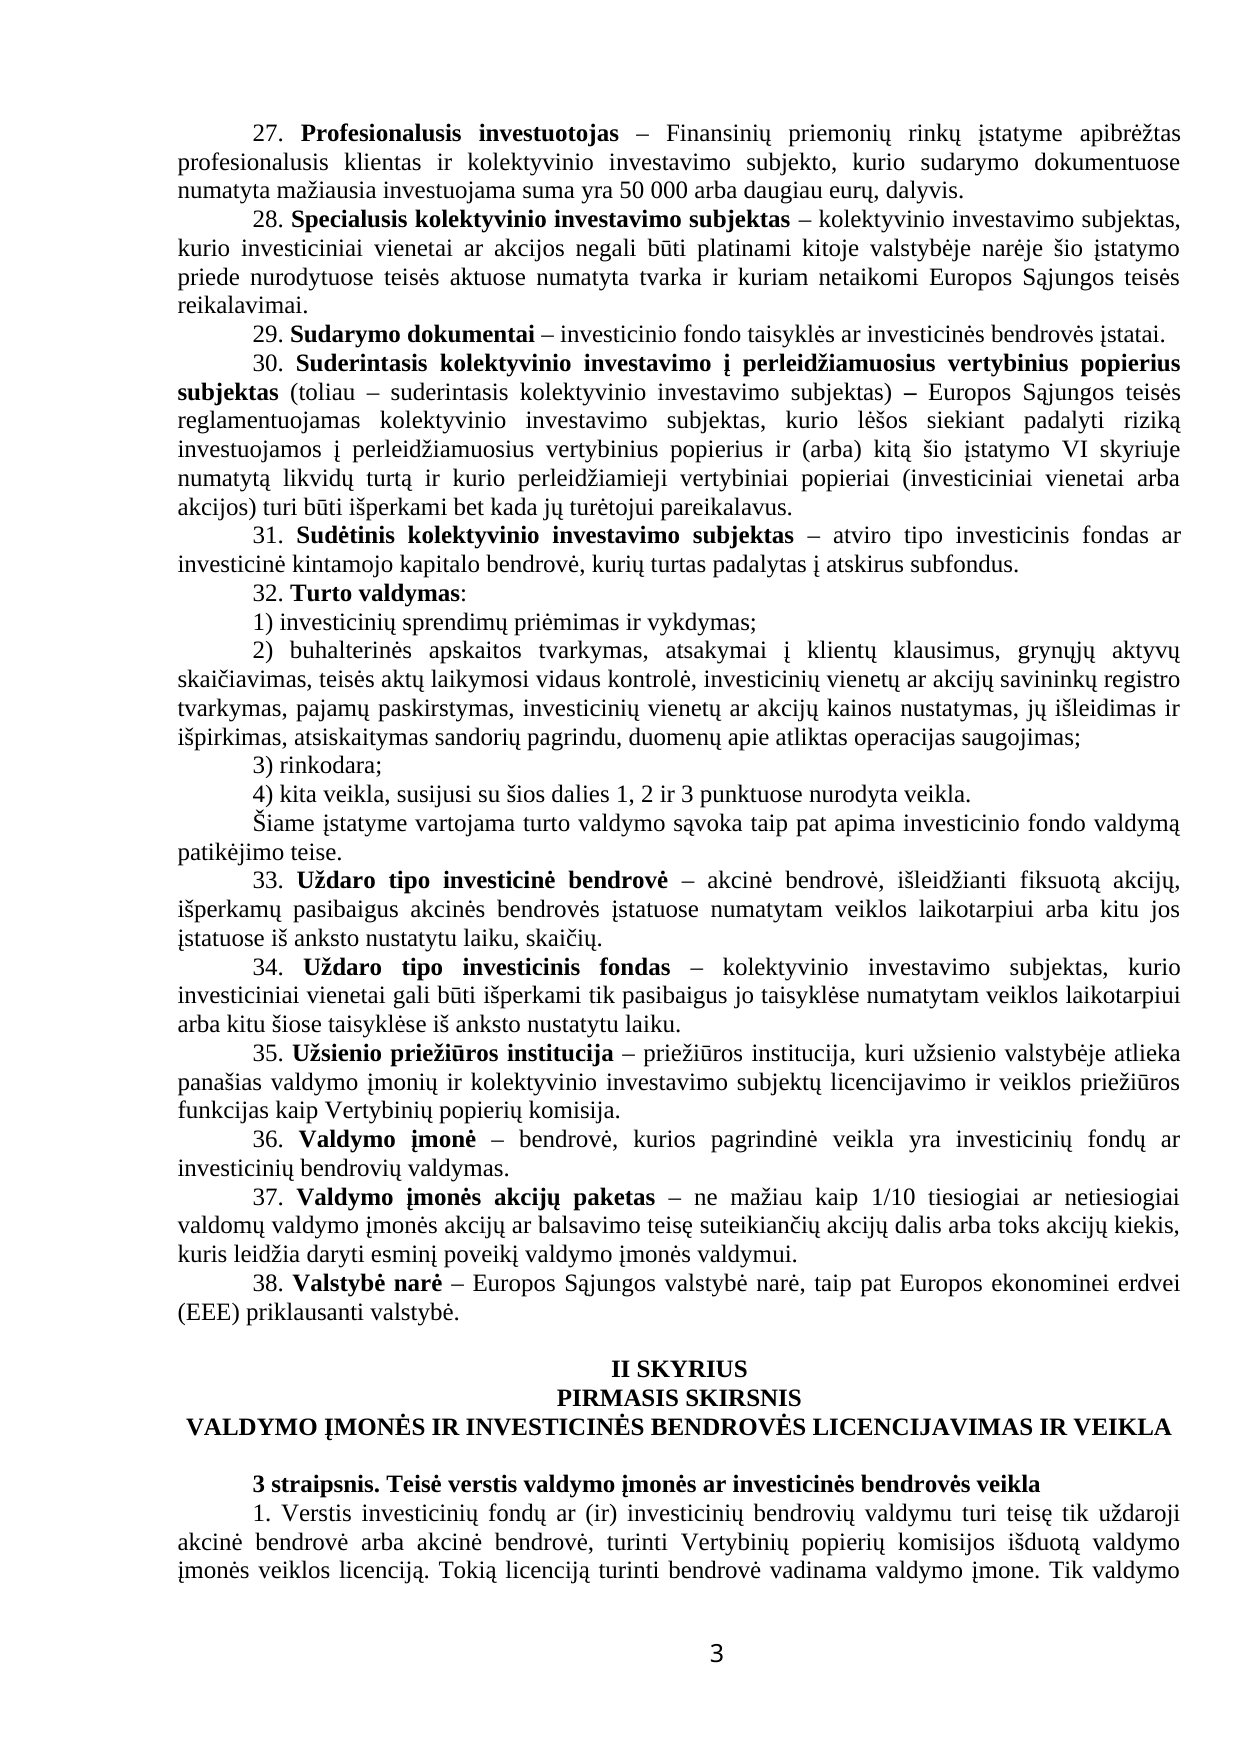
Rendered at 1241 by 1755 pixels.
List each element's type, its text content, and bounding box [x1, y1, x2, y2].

text 28. Specialusis kolektyvinio investavimo subjektas – kolektyvinio investavimo subjektas, kurio investiciniai vienetai ar akcijos negali būti platinami kitoje valstybėje narėje šio įstatymo priede nurodytuose teisės aktuose numatyta tvarka ir kuriam netaikomi Europos Sąjungos teisės reikalavimai. [177, 204, 1181, 319]
text 30. Suderintasis kolektyvinio investavimo į perleidžiamuosius vertybinius popierius subjektas (toliau – suderintasis kolektyvinio investavimo subjektas) – Europos Sąjungos teisės reglamentuojamas kolektyvinio investavimo subjektas, kurio lėšos siekiant padalyti riziką investuojamos į perleidžiamuosius vertybinius popierius ir (arba) kitą šio įstatymo VI skyriuje numatytą likvidų turtą ir kurio perleidžiamieji vertybiniai popieriai (investiciniai vienetai arba akcijos) turi būti išperkami bet kada jų turėtojui pareikalavus. [177, 348, 1181, 521]
text 34. Uždaro tipo investicinis fondas – kolektyvinio investavimo subjektas, kurio investiciniai vienetai gali būti išperkami tik pasibaigus jo taisyklėse numatytam veiklos laikotarpiui arba kitu šiose taisyklėse iš anksto nustatytu laiku. [177, 952, 1181, 1038]
text 4) kita veikla, susijusi su šios dalies 1, 2 ir 3 punktuose nurodyta veikla. [177, 779, 1181, 808]
text 31. Sudėtinis kolektyvinio investavimo subjektas – atviro tipo investicinis fondas ar investicinė kintamojo kapitalo bendrovė, kurių turtas padalytas į atskirus subfondus. [177, 521, 1181, 578]
text 32. Turto valdymas: [177, 578, 1181, 607]
text 29. Sudarymo dokumentai – investicinio fondo taisyklės ar investicinės bendrovės įstatai. [177, 319, 1181, 348]
text 1. Verstis investicinių fondų ar (ir) investicinių bendrovių valdymu turi teisę tik uždaroji akcinė bendrovė arba akcinė bendrovė, turinti Vertybinių popierių komisijos išduotą valdymo įmonės veiklos licenciją. Tokią licenciją turinti bendrovė vadinama valdymo įmone. Tik valdymo [177, 1498, 1181, 1584]
text 3) rinkodara; [177, 751, 1181, 779]
text PIRMASIS SKIRSNIS [177, 1383, 1181, 1412]
text Šiame įstatyme vartojama turto valdymo sąvoka taip pat apima investicinio fondo valdymą patikėjimo teise. [177, 808, 1181, 866]
text 36. Valdymo įmonė – bendrovė, kurios pagrindinė veikla yra investicinių fondų ar investicinių bendrovių valdymas. [177, 1124, 1181, 1182]
text valdymo įmonės ir investicinės bendrovės LICENCijavimas ir veikla [177, 1412, 1181, 1441]
text 2) buhalterinės apskaitos tvarkymas, atsakymai į klientų klausimus, grynųjų aktyvų skaičiavimas, teisės aktų laikymosi vidaus kontrolė, investicinių vienetų ar akcijų savininkų registro tvarkymas, pajamų paskirstymas, investicinių vienetų ar akcijų kainos nustatymas, jų išleidimas ir išpirkimas, atsiskaitymas sandorių pagrindu, duomenų apie atliktas operacijas saugojimas; [177, 636, 1181, 751]
text 33. Uždaro tipo investicinė bendrovė – akcinė bendrovė, išleidžianti fiksuotą akcijų, išperkamų pasibaigus akcinės bendrovės įstatuose numatytam veiklos laikotarpiui arba kitu jos įstatuose iš anksto nustatytu laiku, skaičių. [177, 866, 1181, 952]
text II SKYRIUS [177, 1354, 1181, 1383]
text 3 straipsnis. Teisė verstis valdymo įmonės ar investicinės bendrovės veikla [252, 1469, 1181, 1498]
text 37. Valdymo įmonės akcijų paketas – ne mažiau kaip 1/10 tiesiogiai ar netiesiogiai valdomų valdymo įmonės akcijų ar balsavimo teisę suteikiančių akcijų dalis arba toks akcijų kiekis, kuris leidžia daryti esminį poveikį valdymo įmonės valdymui. [177, 1182, 1181, 1268]
text 35. Užsienio priežiūros institucija – priežiūros institucija, kuri užsienio valstybėje atlieka panašias valdymo įmonių ir kolektyvinio investavimo subjektų licencijavimo ir veiklos priežiūros funkcijas kaip Vertybinių popierių komisija. [177, 1038, 1181, 1124]
text 38. Valstybė narė – Europos Sąjungos valstybė narė, taip pat Europos ekonominei erdvei (EEE) priklausanti valstybė. [177, 1268, 1181, 1326]
text 1) investicinių sprendimų priėmimas ir vykdymas; [177, 607, 1181, 636]
text 27. Profesionalusis investuotojas – Finansinių priemonių rinkų įstatyme apibrėžtas profesionalusis klientas ir kolektyvinio investavimo subjekto, kurio sudarymo dokumentuose numatyta mažiausia investuojama suma yra 50 000 arba daugiau eurų, dalyvis. [177, 118, 1181, 204]
